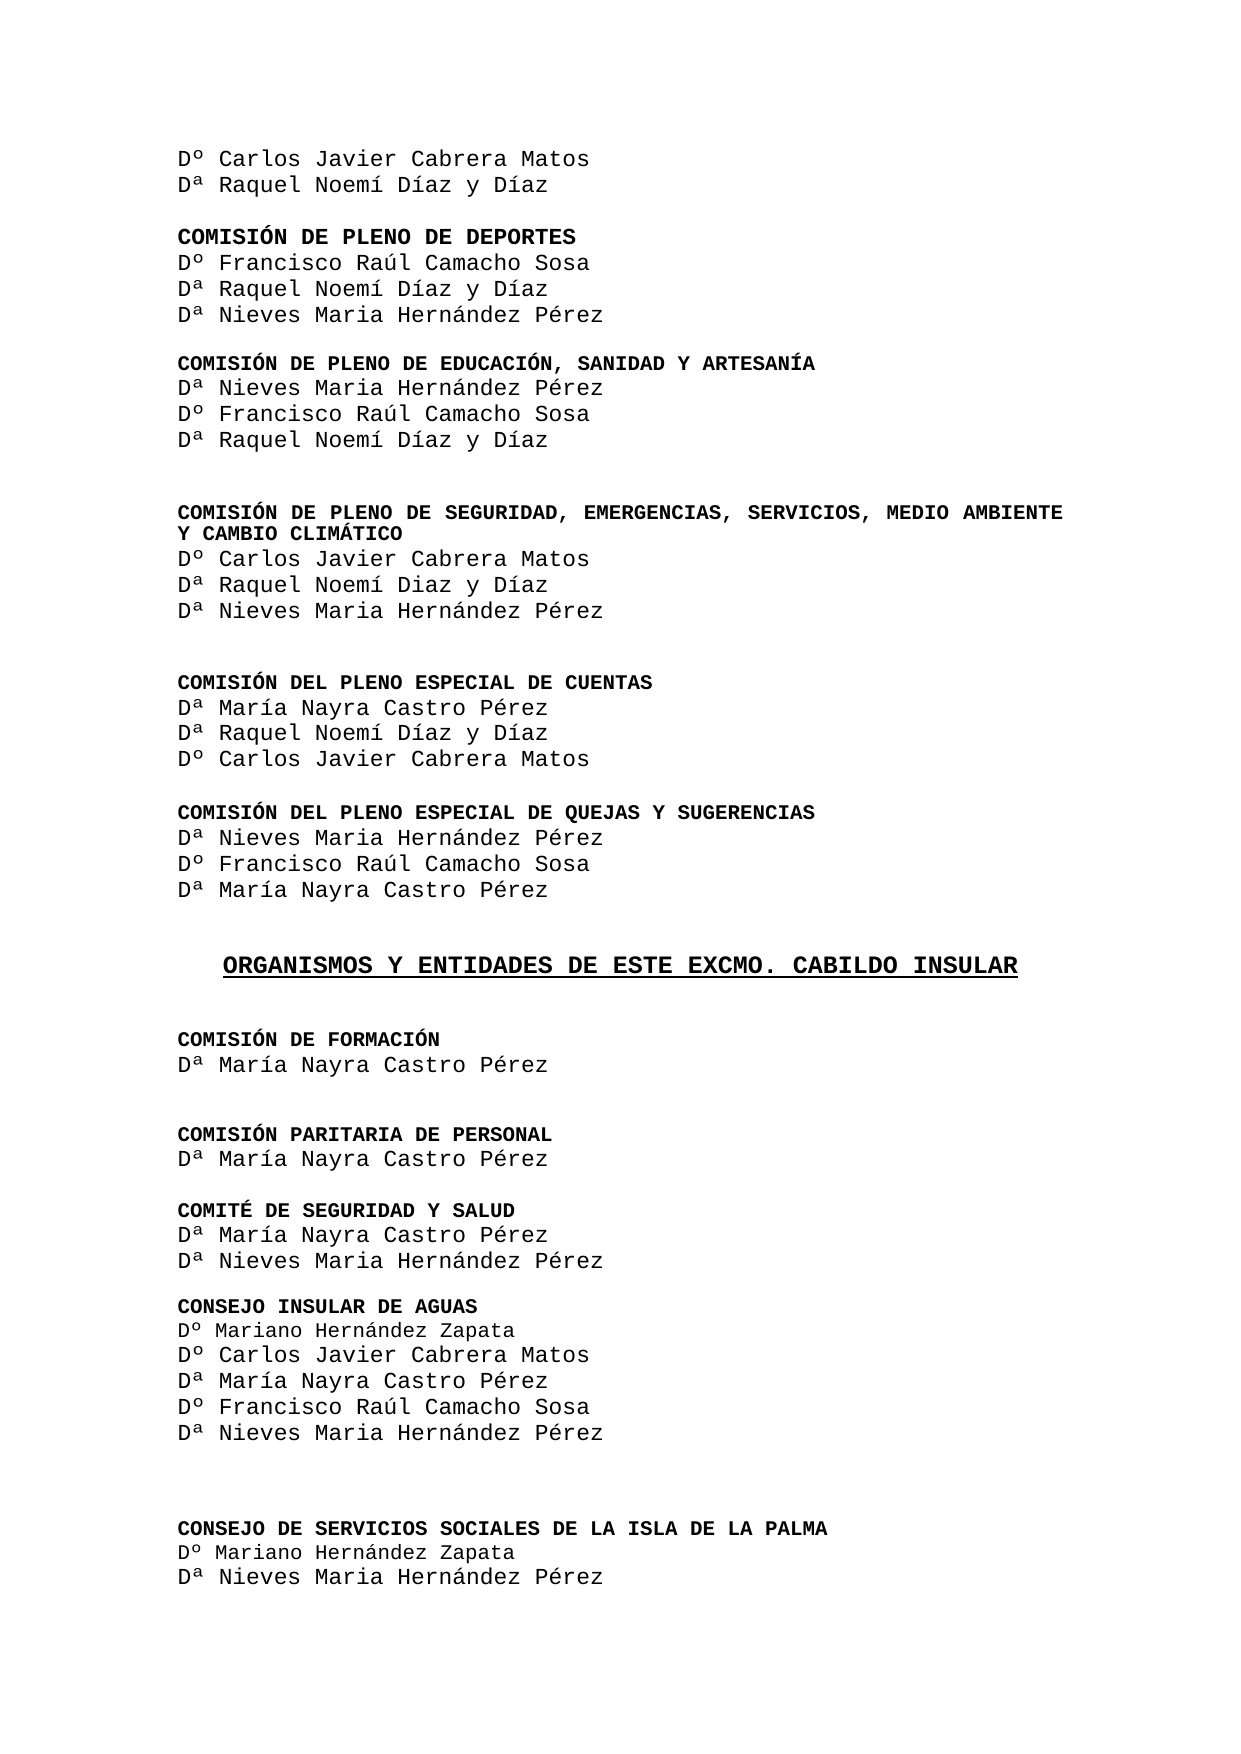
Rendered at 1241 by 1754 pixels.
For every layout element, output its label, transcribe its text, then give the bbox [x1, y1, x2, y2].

text Dº Francisco Raúl Camacho Sosa [177, 402, 1063, 428]
text Dª Nieves Maria Hernández Pérez [177, 599, 1063, 625]
text Dº Francisco Raúl Camacho Sosa [177, 1396, 1063, 1422]
text CONSEJO DE SERVICIOS SOCIALES DE LA ISLA DE LA PALMA [177, 1518, 1063, 1542]
text COMITÉ DE SEGURIDAD Y SALUD [177, 1200, 1063, 1224]
text Dº Carlos Javier Cabrera Matos [177, 748, 1063, 774]
text Dª Nieves Maria Hernández Pérez [177, 1566, 1063, 1592]
text Dª María Nayra Castro Pérez [177, 1370, 1063, 1396]
text Dª Nieves Maria Hernández Pérez [177, 1422, 1063, 1447]
text Dº Carlos Javier Cabrera Matos [177, 148, 1063, 173]
text COMISIÓN DE FORMACIÓN [177, 1029, 1063, 1053]
text ORGANISMOS Y ENTIDADES DE ESTE EXCMO. CABILDO INSULAR [177, 953, 1063, 981]
text Dº Francisco Raúl Camacho Sosa [177, 852, 1063, 878]
text Dª Raquel Noemí Díaz y Díaz [177, 277, 1063, 303]
text Dª María Nayra Castro Pérez [177, 1224, 1063, 1250]
text Dª María Nayra Castro Pérez [177, 1147, 1063, 1173]
text Dª María Nayra Castro Pérez [177, 878, 1063, 904]
text COMISIÓN DEL PLENO ESPECIAL DE QUEJAS Y SUGERENCIAS [177, 802, 1063, 826]
text Dª Raquel Noemí Díaz y Díaz [177, 173, 1063, 199]
text Dº Carlos Javier Cabrera Matos [177, 1344, 1063, 1370]
text COMISIÓN DE PLENO DE DEPORTES [177, 225, 1071, 251]
text Dº Carlos Javier Cabrera Matos [177, 547, 1063, 573]
text Dº Mariano Hernández Zapata [177, 1542, 1063, 1566]
text Dª Raquel Noemí Diaz y Díaz [177, 573, 1063, 599]
text Dª María Nayra Castro Pérez [177, 1053, 1063, 1079]
text COMISIÓN DE PLENO DE SEGURIDAD, EMERGENCIAS, SERVICIOS, MEDIO AMBIENTE Y CAMBIO CLIMÁTICO [177, 501, 1063, 547]
text Dª Nieves Maria Hernández Pérez [177, 1250, 1063, 1276]
text Dª Raquel Noemí Díaz y Díaz [177, 428, 1063, 454]
text Dª María Nayra Castro Pérez [177, 696, 1063, 722]
text CONSEJO INSULAR DE AGUAS [177, 1296, 1063, 1320]
text Dª Nieves Maria Hernández Pérez [177, 303, 1063, 329]
text Dª Nieves Maria Hernández Pérez [177, 826, 1063, 852]
text Dª Raquel Noemí Díaz y Díaz [177, 722, 1063, 748]
text Dº Francisco Raúl Camacho Sosa [177, 251, 1063, 277]
text COMISIÓN DE PLENO DE EDUCACIÓN, SANIDAD Y ARTESANÍA [177, 353, 1063, 376]
text Dº Mariano Hernández Zapata [177, 1320, 1063, 1344]
text COMISIÓN DEL PLENO ESPECIAL DE CUENTAS [177, 672, 1063, 696]
text COMISIÓN PARITARIA DE PERSONAL [177, 1124, 1063, 1147]
text Dª Nieves Maria Hernández Pérez [177, 376, 1063, 402]
